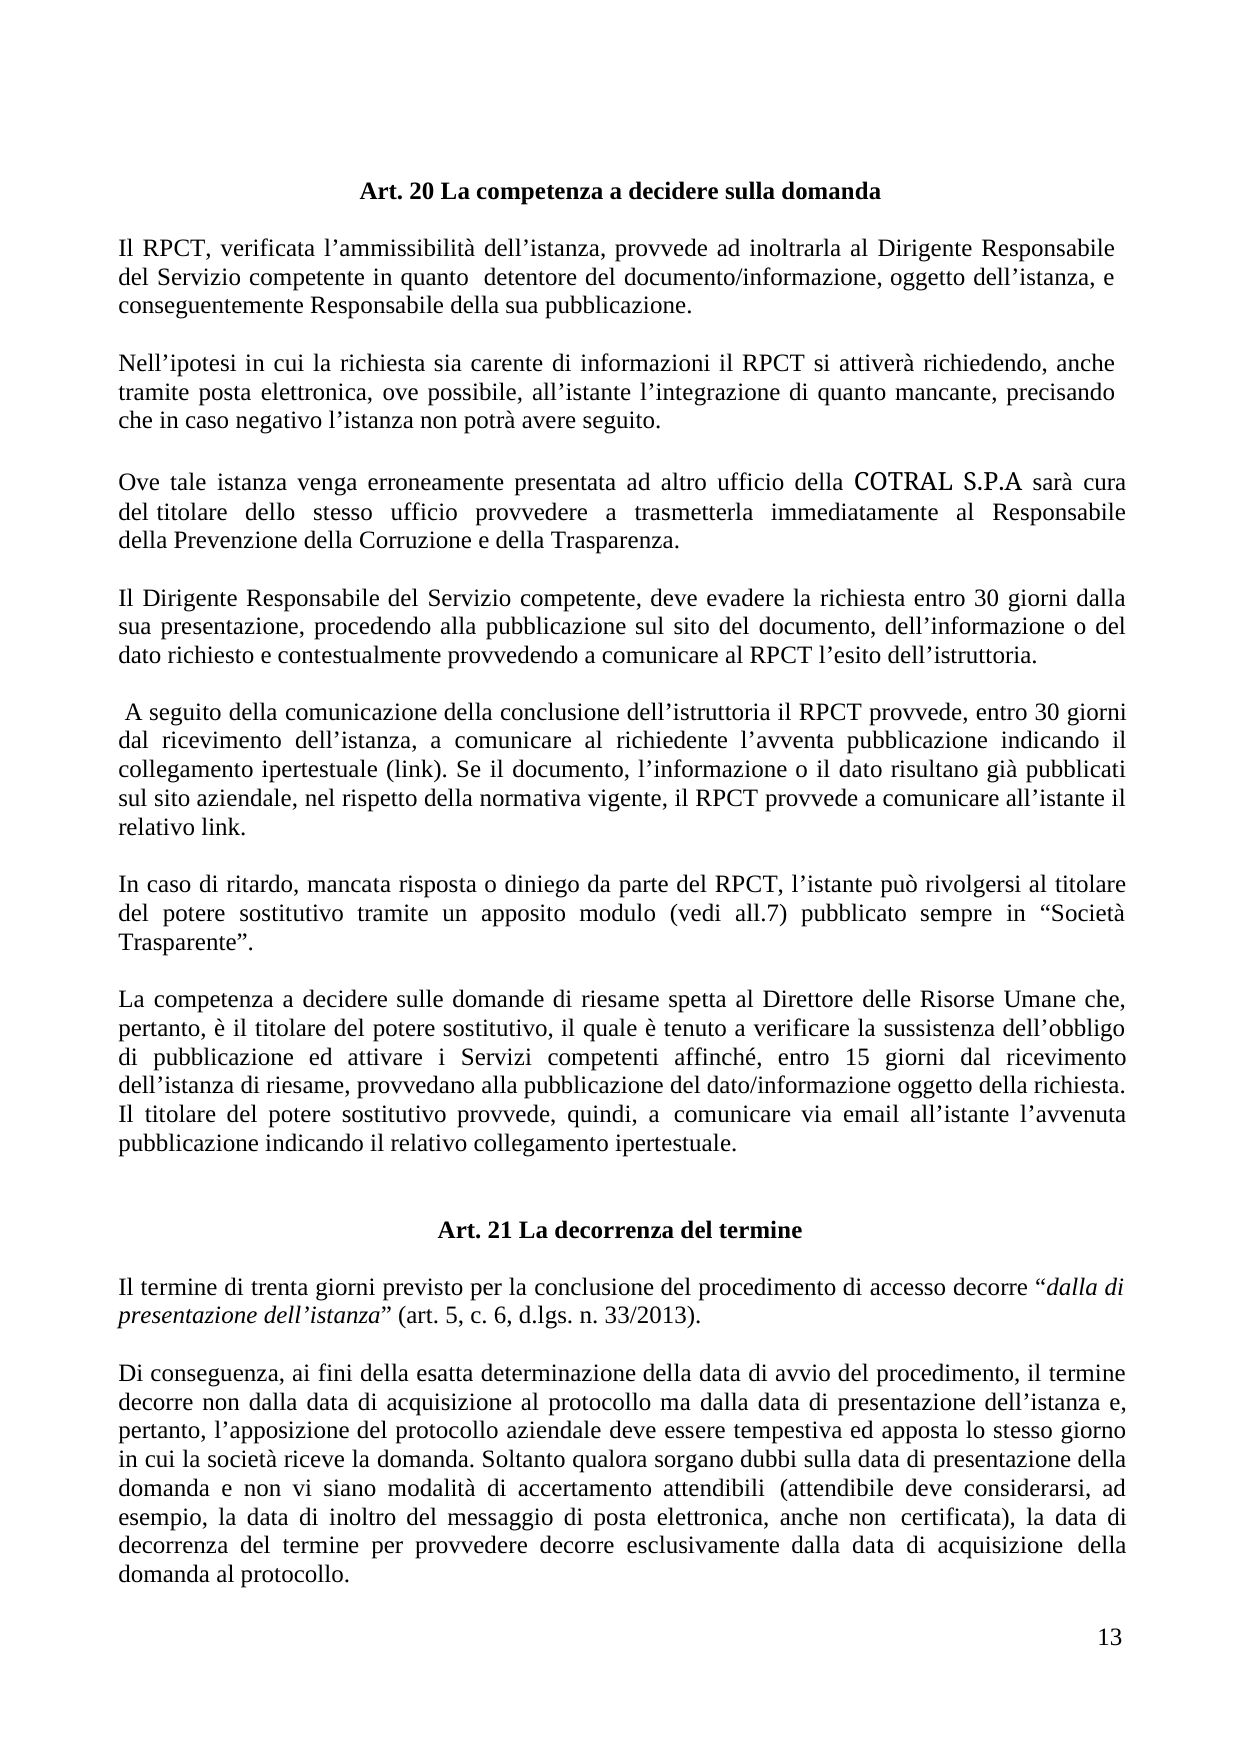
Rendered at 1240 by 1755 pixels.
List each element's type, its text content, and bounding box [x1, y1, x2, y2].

text Di conseguenza, ai fini della esatta determinazione della data di avvio del procedimento, il termine decorre non dalla data di acquisizione al protocollo ma dalla data di presentazione dell’istanza e, pertanto, l’apposizione del protocollo aziendale deve essere tempestiva ed apposta lo stesso giorno in cui la società riceve la domanda. Soltanto qualora sorgano dubbi sulla data di presentazione della domanda e non vi siano modalità di accertamento attendibili (attendibile deve considerarsi, ad esempio, la data di inoltro del messaggio di posta elettronica, anche non certificata), la data di decorrenza del termine per provvedere decorre esclusivamente dalla data di acquisizione della domanda al protocollo. [118, 1358, 1126, 1588]
text Il RPCT, verificata l’ammissibilità dell’istanza, provvede ad inoltrarla al Dirigente Responsabile del Servizio competente in quanto detentore del documento/informazione, oggetto dell’istanza, e conseguentemente Responsabile della sua pubblicazione. [118, 233, 1115, 319]
text La competenza a decidere sulle domande di riesame spetta al Direttore delle Risorse Umane che, pertanto, è il titolare del potere sostitutivo, il quale è tenuto a verificare la sussistenza dell’obbligo di pubblicazione ed attivare i Servizi competenti affinché, entro 15 giorni dal ricevimento dell’istanza di riesame, provvedano alla pubblicazione del dato/informazione oggetto della richiesta. Il titolare del potere sostitutivo provvede, quindi, a comunicare via email all’istante l’avvenuta pubblicazione indicando il relativo collegamento ipertestuale. [118, 984, 1126, 1157]
text Il Dirigente Responsabile del Servizio competente, deve evadere la richiesta entro 30 giorni dalla sua presentazione, procedendo alla pubblicazione sul sito del documento, dell’informazione o del dato richiesto e contestualmente provvedendo a comunicare al RPCT l’esito dell’istruttoria. [118, 583, 1126, 669]
text Ove tale istanza venga erroneamente presentata ad altro ufficio della COTRAL S.P.A sarà cura del titolare dello stesso ufficio provvedere a trasmetterla immediatamente al Responsabile della Prevenzione della Corruzione e della Trasparenza. [118, 464, 1126, 554]
text Il termine di trenta giorni previsto per la conclusione del procedimento di accesso decorre “dalla di presentazione dell’istanza” (art. 5, c. 6, d.lgs. n. 33/2013). [118, 1272, 1126, 1329]
text Nell’ipotesi in cui la richiesta sia carente di informazioni il RPCT si attiverà richiedendo, anche tramite posta elettronica, ove possibile, all’istante l’integrazione di quanto mancante, precisando che in caso negativo l’istanza non potrà avere seguito. [118, 348, 1115, 434]
text In caso di ritardo, mancata risposta o diniego da parte del RPCT, l’istante può rivolgersi al titolare del potere sostitutivo tramite un apposito modulo (vedi all.7) pubblicato sempre in “Società Trasparente”. [118, 869, 1127, 956]
text A seguito della comunicazione della conclusione dell’istruttoria il RPCT provvede, entro 30 giorni dal ricevimento dell’istanza, a comunicare al richiedente l’avventa pubblicazione indicando il collegamento ipertestuale (link). Se il documento, l’informazione o il dato risultano già pubblicati sul sito aziendale, nel rispetto della normativa vigente, il RPCT provvede a comunicare all’istante il relativo link. [118, 697, 1126, 841]
text Art. 20 La competenza a decidere sulla domanda [356, 176, 884, 205]
text Art. 21 La decorrenza del termine [434, 1215, 806, 1244]
